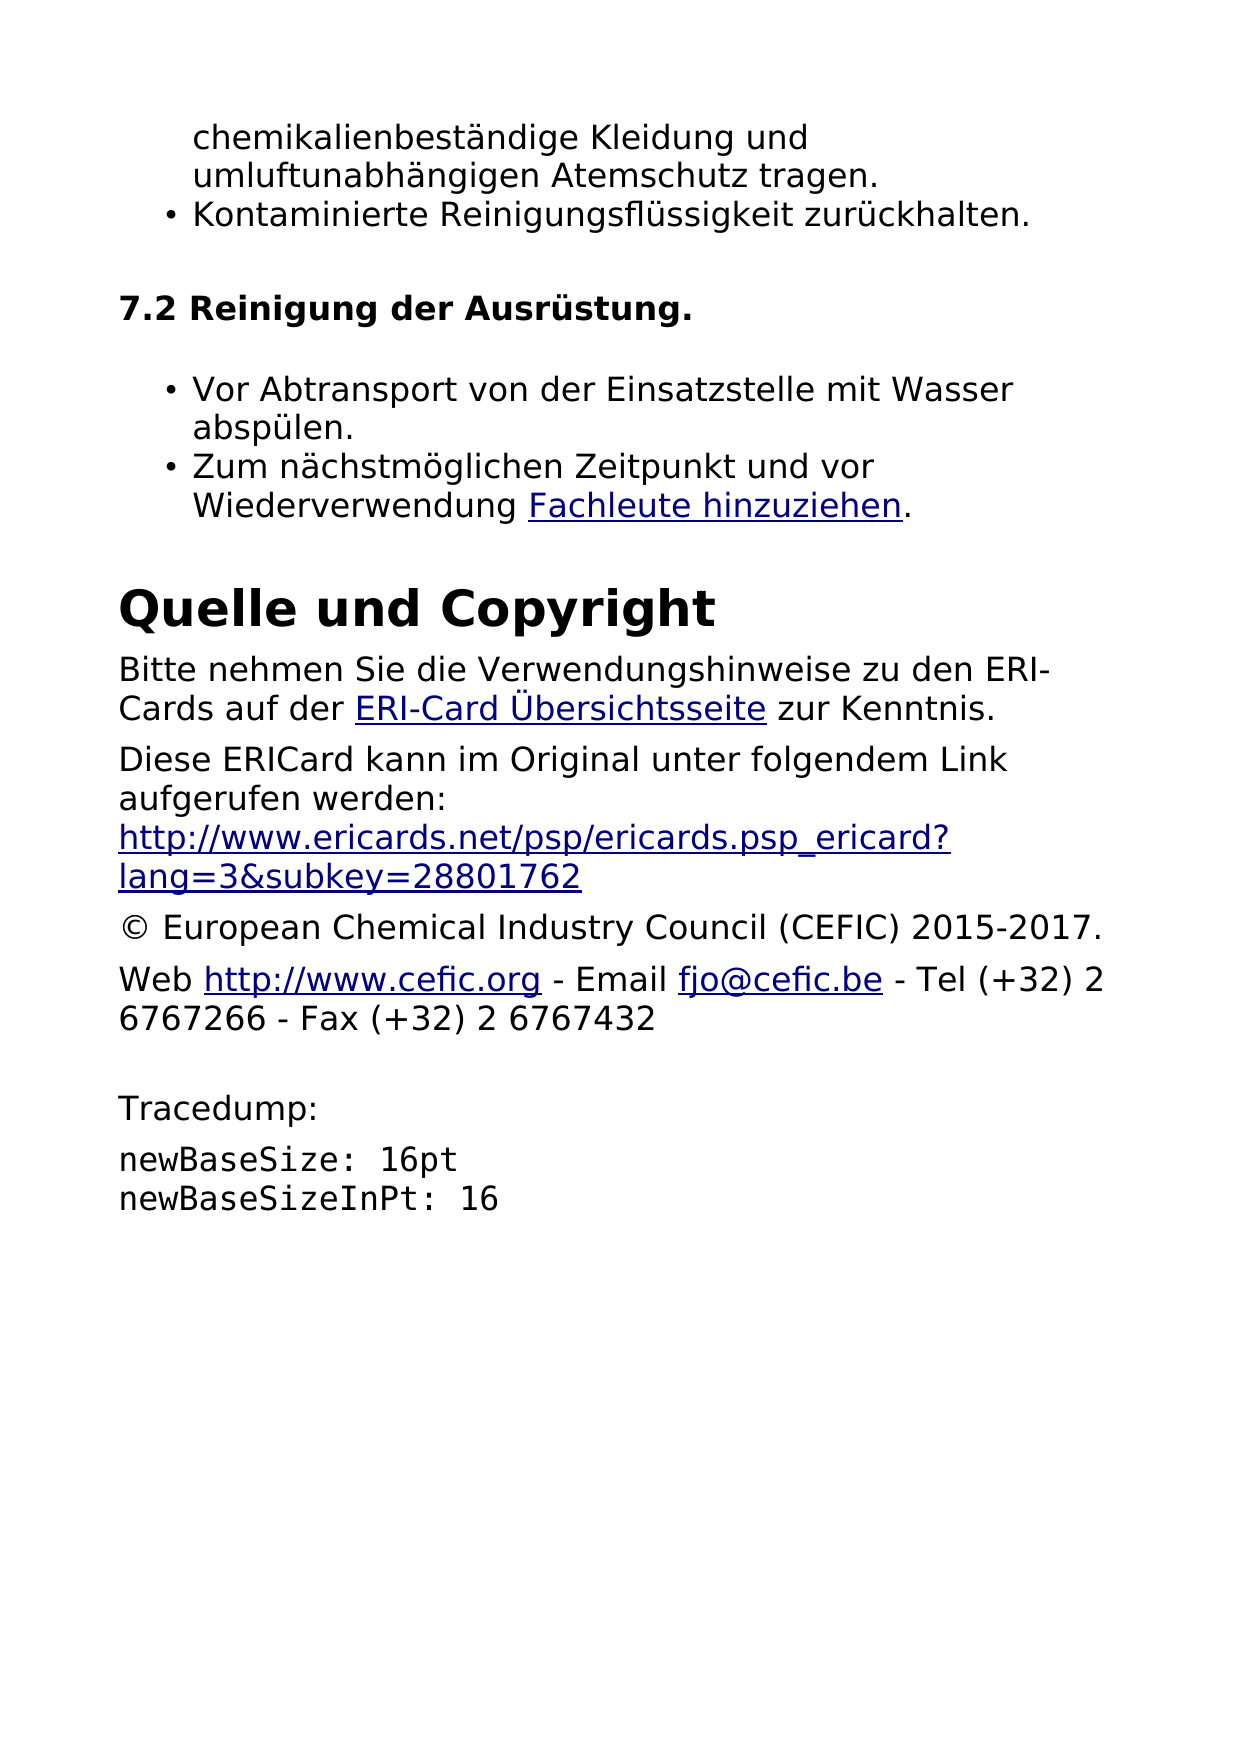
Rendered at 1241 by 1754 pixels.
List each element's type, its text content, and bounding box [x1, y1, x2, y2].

text newBaseSize: 16pt newBaseSizeInPt: 16 [118, 1141, 1122, 1218]
text Diese ERICard kann im Original unter folgendem Link aufgerufen werden: http://www.ericards.net/psp/ericards.psp_ericard?lang=3&subkey=28801762 [118, 741, 1122, 896]
list Vor Abtransport von der Einsatzstelle mit Wasser abspülen. [177, 370, 1122, 448]
list Kontaminierte Reinigungsflüssigkeit zurückhalten. [177, 196, 1122, 235]
text Tracedump: [118, 1050, 1122, 1128]
text Web http://www.cefic.org - Email fjo@cefic.be - Tel (+32) 2 6767266 - Fax (+32) 2 6767432 [118, 960, 1122, 1038]
text © European Chemical Industry Council (CEFIC) 2015-2017. [118, 909, 1122, 948]
list chemikalienbeständige Kleidung und umluftunabhängigen Atemschutz tragen. [177, 118, 1122, 196]
subtitle 7.2 Reinigung der Ausrüstung. [118, 289, 1122, 328]
list Zum nächstmöglichen Zeitpunkt und vor Wiederverwendung Fachleute hinzuziehen. [177, 448, 1122, 525]
subtitle Quelle und Copyright [118, 580, 1122, 638]
text Bitte nehmen Sie die Verwendungshinweise zu den ERI-Cards auf der ERI-Card Übersichtsseite zur Kenntnis. [118, 651, 1122, 728]
